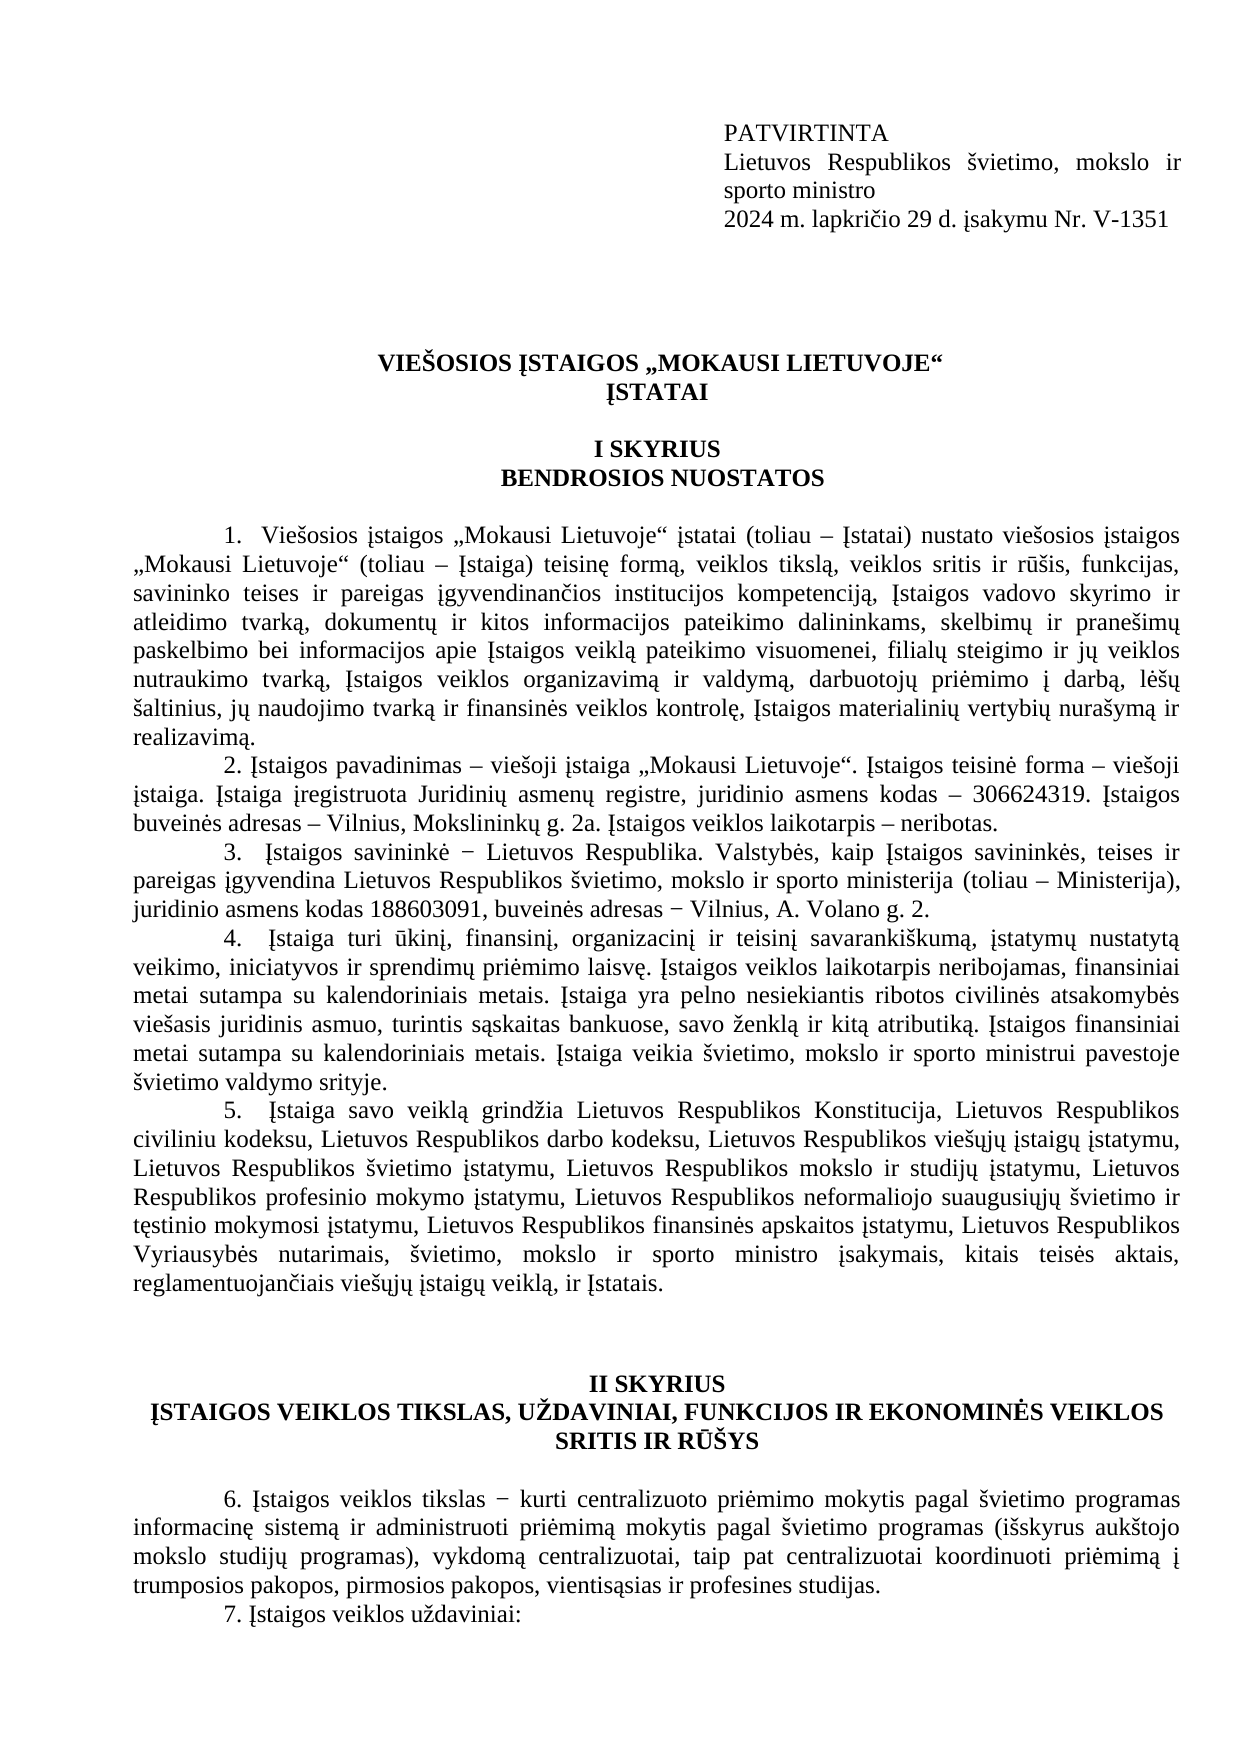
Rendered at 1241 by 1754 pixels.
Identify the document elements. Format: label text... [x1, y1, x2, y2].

text ĮSTAIGOS VEIKLOS TIKSLAS, UŽDAVINIAI, FUNKCIJOS IR EKONOMINĖS VEIKLOS SRITIS IR RŪŠYS [133, 1397, 1181, 1455]
text 3. Įstaigos savininkė − Lietuvos Respublika. Valstybės, kaip Įstaigos savininkės, teises ir pareigas įgyvendina Lietuvos Respublikos švietimo, mokslo ir sporto ministerija (toliau – Ministerija), juridinio asmens kodas 188603091, buveinės adresas − Vilnius, A. Volano g. 2. [133, 837, 1181, 923]
text 7. Įstaigos veiklos uždaviniai: [133, 1599, 1181, 1627]
text II SKYRIUS [133, 1369, 1181, 1397]
text 2024 m. lapkričio 29 d. įsakymu Nr. V-1351 [723, 204, 1181, 233]
text 6. Įstaigos veiklos tikslas − kurti centralizuoto priėmimo mokytis pagal švietimo programas informacinę sistemą ir administruoti priėmimą mokytis pagal švietimo programas (išskyrus aukštojo mokslo studijų programas), vykdomą centralizuotai, taip pat centralizuotai koordinuoti priėmimą į trumposios pakopos, pirmosios pakopos, vientisąsias ir profesines studijas. [133, 1484, 1181, 1599]
text BENDROSIOS NUOSTATOS [144, 463, 1181, 492]
text 4. Įstaiga turi ūkinį, finansinį, organizacinį ir teisinį savarankiškumą, įstatymų nustatytą veikimo, iniciatyvos ir sprendimų priėmimo laisvę. Įstaigos veiklos laikotarpis neribojamas, finansiniai metai sutampa su kalendoriniais metais. Įstaiga yra pelno nesiekiantis ribotos civilinės atsakomybės viešasis juridinis asmuo, turintis sąskaitas bankuose, savo ženklą ir kitą atributiką. Įstaigos finansiniai metai sutampa su kalendoriniais metais. Įstaiga veikia švietimo, mokslo ir sporto ministrui pavestoje švietimo valdymo srityje. [133, 923, 1181, 1096]
text 2. Įstaigos pavadinimas – viešoji įstaiga „Mokausi Lietuvoje“. Įstaigos teisinė forma – viešoji įstaiga. Įstaiga įregistruota Juridinių asmenų registre, juridinio asmens kodas – 306624319. Įstaigos buveinės adresas – Vilnius, Mokslininkų g. 2a. Įstaigos veiklos laikotarpis – neribotas. [133, 751, 1181, 837]
text 1. Viešosios įstaigos „Mokausi Lietuvoje“ įstatai (toliau – Įstatai) nustato viešosios įstaigos „Mokausi Lietuvoje“ (toliau – Įstaiga) teisinę formą, veiklos tikslą, veiklos sritis ir rūšis, funkcijas, savininko teises ir pareigas įgyvendinančios institucijos kompetenciją, Įstaigos vadovo skyrimo ir atleidimo tvarką, dokumentų ir kitos informacijos pateikimo dalininkams, skelbimų ir pranešimų paskelbimo bei informacijos apie Įstaigos veiklą pateikimo visuomenei, filialų steigimo ir jų veiklos nutraukimo tvarką, Įstaigos veiklos organizavimą ir valdymą, darbuotojų priėmimo į darbą, lėšų šaltinius, jų naudojimo tvarką ir finansinės veiklos kontrolę, Įstaigos materialinių vertybių nurašymą ir realizavimą. [133, 521, 1181, 751]
text ĮSTATAI [133, 377, 1181, 406]
text VIEŠOSIOS ĮSTAIGOS „MOKAUSI LIETUVOJE“ [133, 348, 1181, 377]
text PATVIRTINTA [723, 118, 1181, 147]
text Lietuvos Respublikos švietimo, mokslo ir sporto ministro [723, 147, 1181, 204]
text 5. Įstaiga savo veiklą grindžia Lietuvos Respublikos Konstitucija, Lietuvos Respublikos civiliniu kodeksu, Lietuvos Respublikos darbo kodeksu, Lietuvos Respublikos viešųjų įstaigų įstatymu, Lietuvos Respublikos švietimo įstatymu, Lietuvos Respublikos mokslo ir studijų įstatymu, Lietuvos Respublikos profesinio mokymo įstatymu, Lietuvos Respublikos neformaliojo suaugusiųjų švietimo ir tęstinio mokymosi įstatymu, Lietuvos Respublikos finansinės apskaitos įstatymu, Lietuvos Respublikos Vyriausybės nutarimais, švietimo, mokslo ir sporto ministro įsakymais, kitais teisės aktais, reglamentuojančiais viešųjų įstaigų veiklą, ir Įstatais. [133, 1096, 1181, 1297]
text I SKYRIUS [133, 434, 1181, 463]
